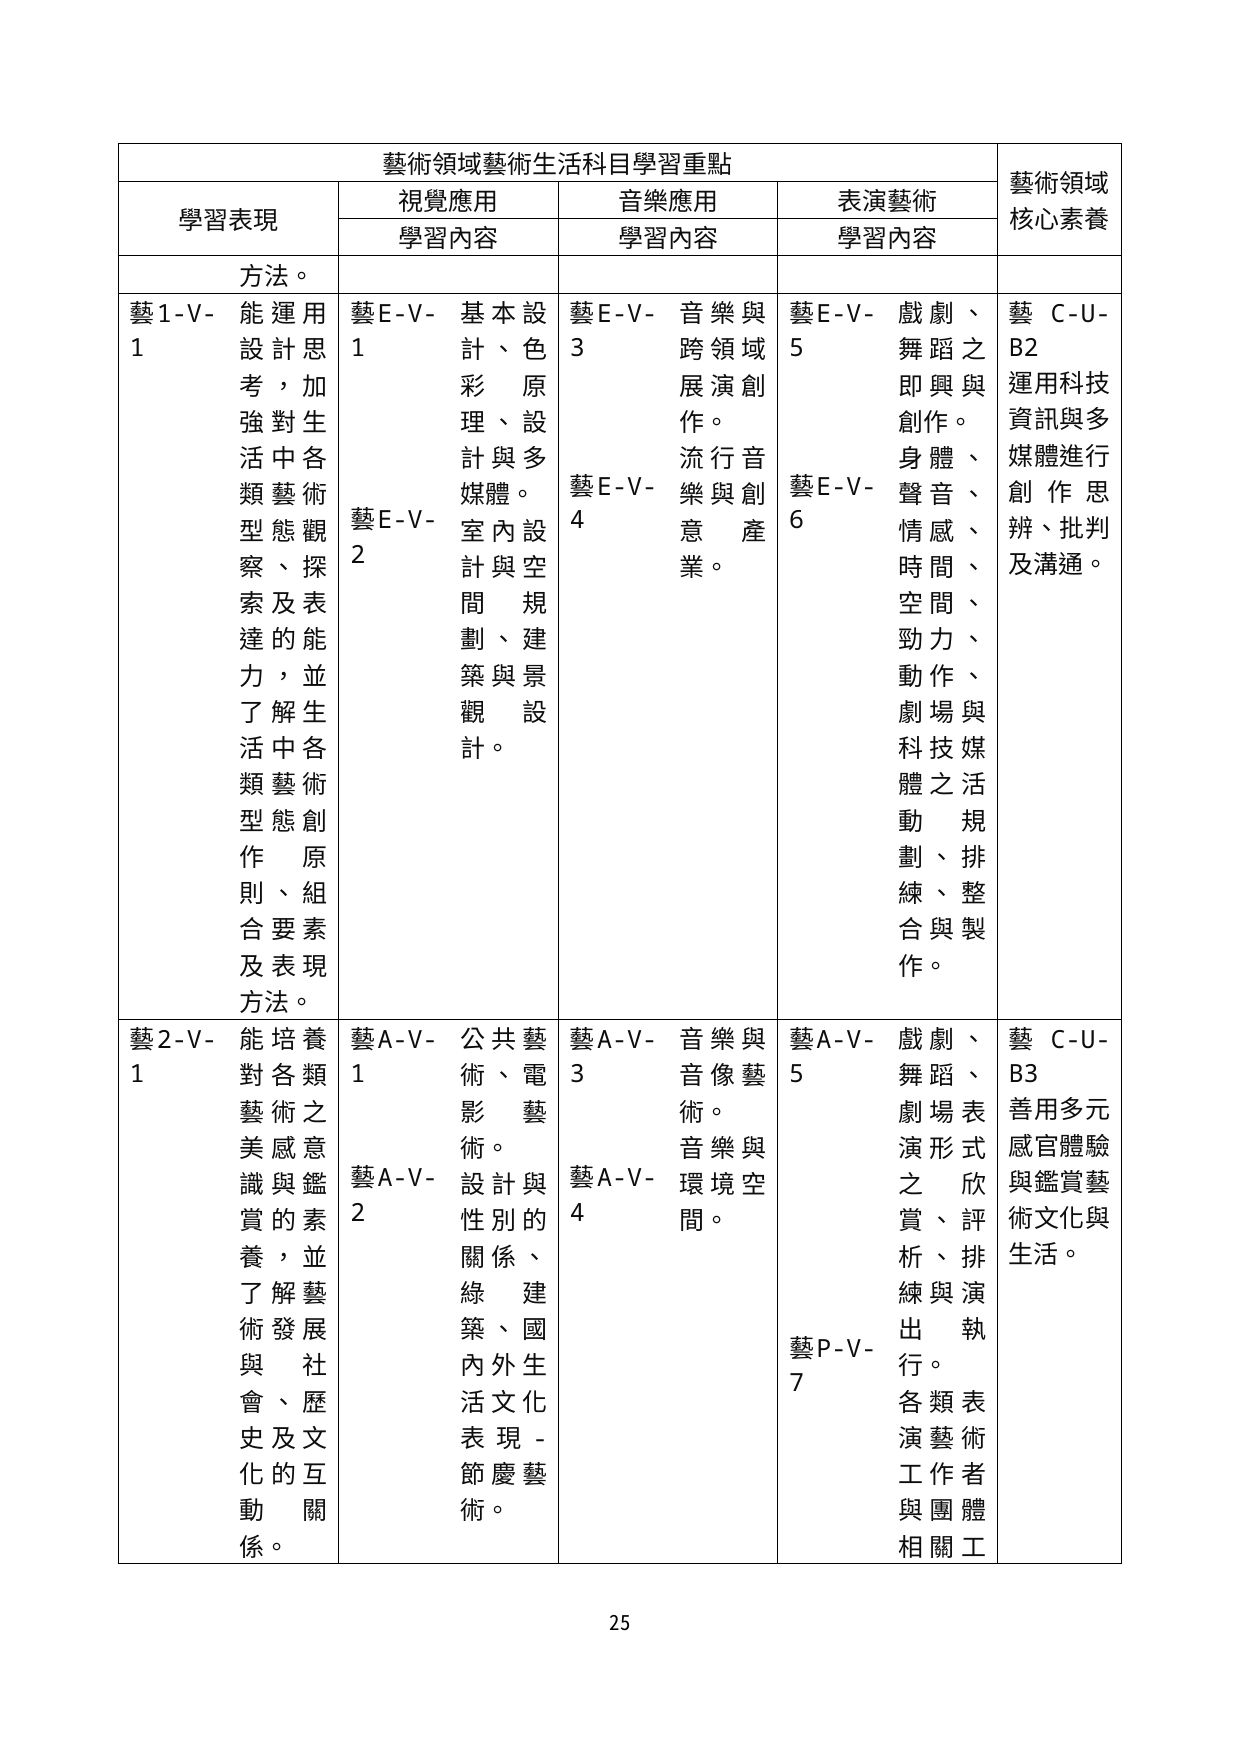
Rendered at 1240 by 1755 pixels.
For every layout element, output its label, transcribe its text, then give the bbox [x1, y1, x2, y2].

table_cell 音樂與音像藝術。 音樂與環境空間。 [668, 1020, 777, 1563]
table_cell 能運用設計思考，加強對生活中各類藝術型態觀察、探索及表達的能力，並了解生活中各類藝術型態創作原則、組合要素及表現方法。 [228, 294, 338, 1018]
table_cell 藝1-V-1 [119, 294, 228, 1018]
table_cell 音樂與跨領域展演創作。 流行音樂與創意產業。 [668, 294, 777, 1018]
table_cell 藝C-U-B2 運用科技資訊與多媒體進行創作思辨、批判及溝通。 [998, 294, 1121, 1018]
table_cell 藝E-V-5 藝E-V-6 [778, 294, 887, 1018]
table_cell 基本設計、色彩原理、設計與多媒體。 室內設計與空間規劃、建築與景觀設計。 [449, 294, 558, 1018]
table_cell 表演藝術 [778, 182, 997, 218]
table_cell 學習表現 [119, 182, 338, 255]
table_cell 藝A-V-5 藝P-V-7 [778, 1020, 887, 1563]
table_cell 戲劇、舞蹈、劇場表演形式之欣賞、評析、排練與演出執行。 各類表演藝術工作者與團體相關工 [887, 1020, 997, 1563]
table_cell 藝E-V-1 藝E-V-2 [339, 294, 448, 1018]
table_cell 藝A-V-1 藝A-V-2 [339, 1020, 448, 1563]
table_cell [119, 256, 228, 292]
table_cell [449, 256, 558, 292]
table_cell 戲劇、舞蹈之即興與創作。 身體、聲音、情感、時間、空間、勁力、動作、劇場與科技媒體之活動規劃、排練、整合與製作。 [887, 294, 997, 1018]
table_header 藝術領域 核心素養 [998, 144, 1121, 255]
table_cell 藝2-V-1 [119, 1020, 228, 1563]
table_cell 方法。 [228, 256, 338, 292]
table_cell [668, 256, 777, 292]
table_cell 學習內容 [778, 219, 997, 255]
table_cell 能培養對各類藝術之美感意識與鑑賞的素養，並了解藝術發展與社會、歷史及文化的互動關係。 [228, 1020, 338, 1563]
table_cell 藝A-V-3 藝A-V-4 [559, 1020, 668, 1563]
table_cell 音樂應用 [559, 182, 777, 218]
table_cell 學習內容 [339, 219, 558, 255]
table_cell 藝E-V-3 藝E-V-4 [559, 294, 668, 1018]
table_cell [339, 256, 448, 292]
table_cell 學習內容 [559, 219, 777, 255]
table_cell 公共藝術、電影藝術。 設計與性別的關係、綠建築、國內外生活文化表現-節慶藝術。 [449, 1020, 558, 1563]
table_header 藝術領域藝術生活科目學習重點 [119, 144, 997, 181]
table_cell 藝C-U-B3 善用多元感官體驗與鑑賞藝術文化與生活。 [998, 1020, 1121, 1563]
table_cell [778, 256, 887, 292]
table_cell [887, 256, 997, 292]
table_cell [559, 256, 668, 292]
table_cell 視覺應用 [339, 182, 558, 218]
table_cell [998, 256, 1121, 292]
